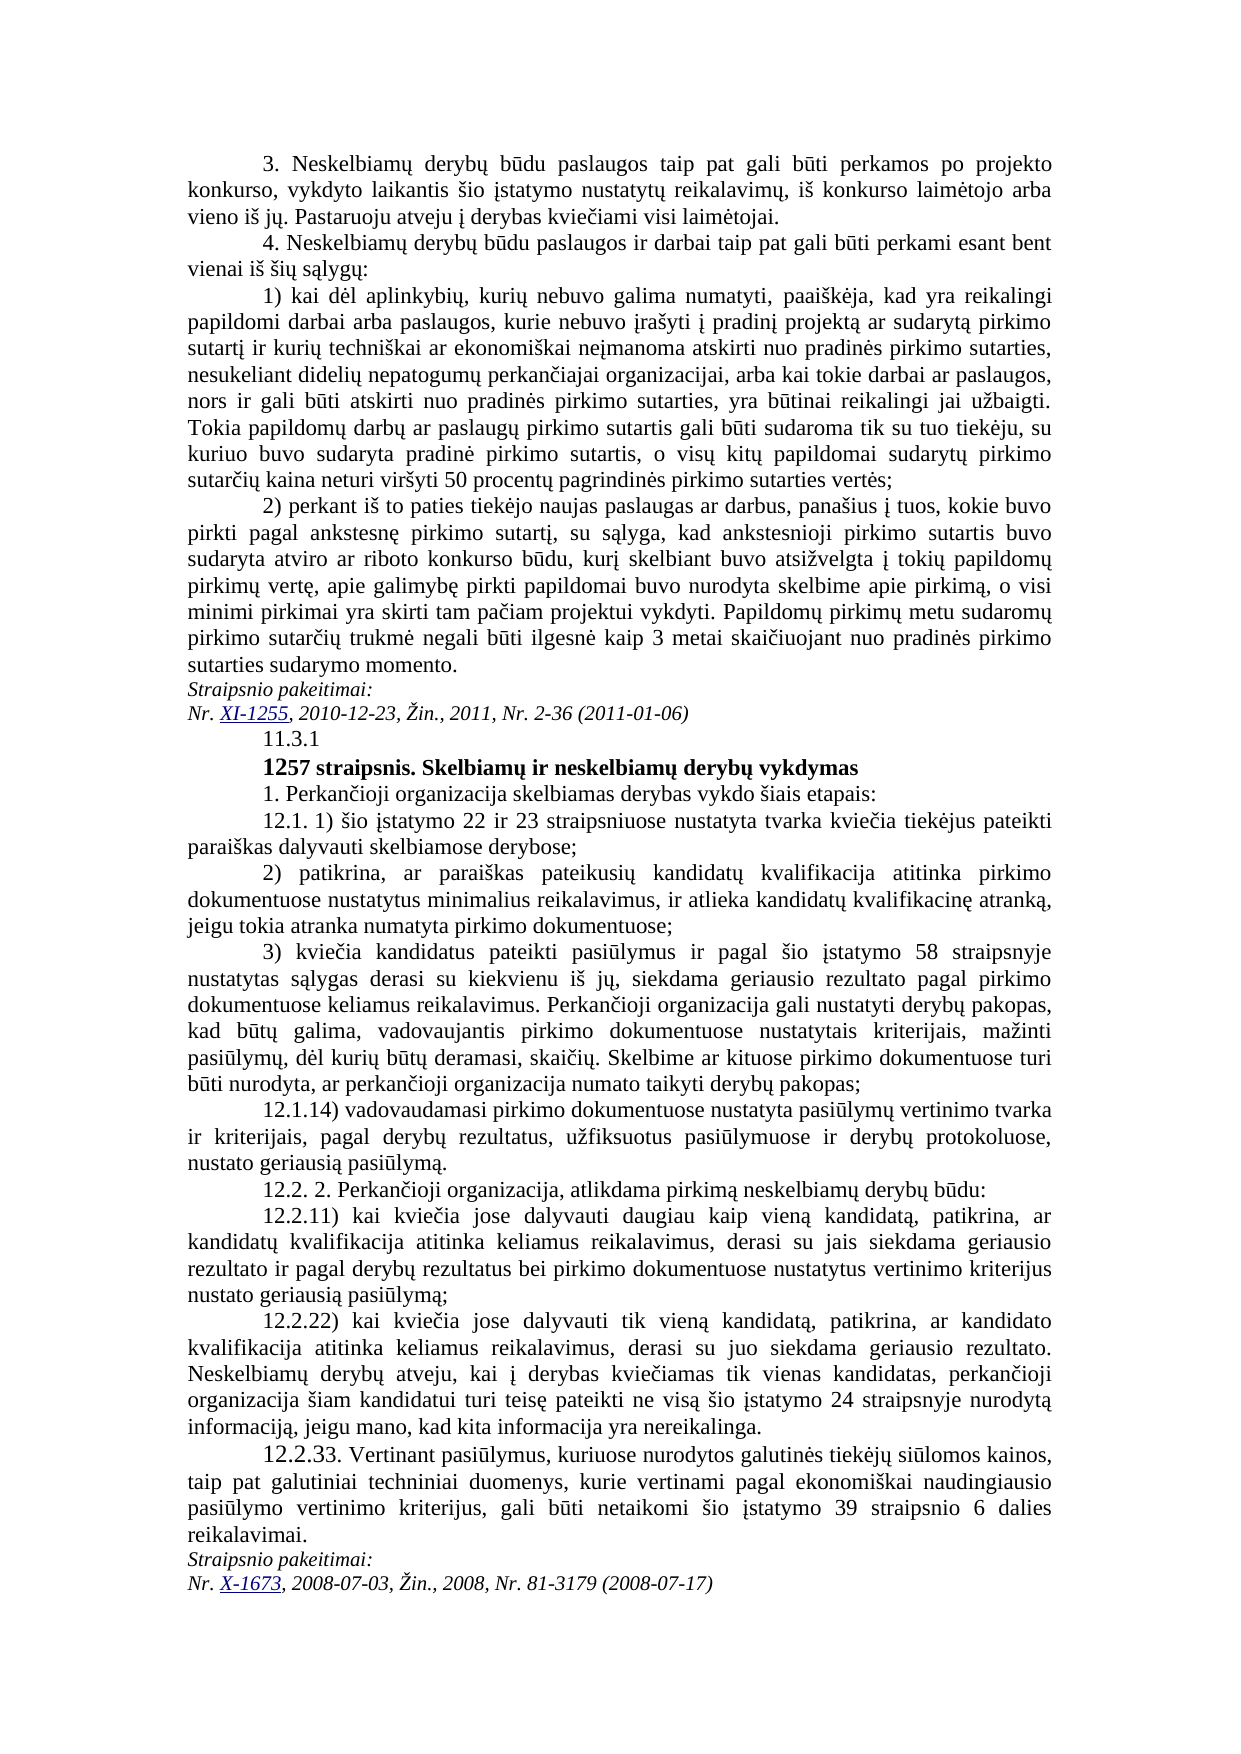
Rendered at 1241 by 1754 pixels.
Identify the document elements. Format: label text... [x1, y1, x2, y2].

text 2) patikrina, ar paraiškas pateikusių kandidatų kvalifikacija atitinka pirkimo dokumentuose nustatytus minimalius reikalavimus, ir atlieka kandidatų kvalifikacinę atranką, jeigu tokia atranka numatyta pirkimo dokumentuose; [187, 859, 1053, 938]
text 3. Neskelbiamų derybų būdu paslaugos taip pat gali būti perkamos po projekto konkurso, vykdyto laikantis šio įstatymo nustatytų reikalavimų, iš konkurso laimėtojo arba vieno iš jų. Pastaruoju atveju į derybas kviečiami visi laimėtojai. [187, 150, 1053, 229]
subtitle 3. Vertinant pasiūlymus, kuriuose nurodytos galutinės tiekėjų siūlomos kainos, taip pat galutiniai techniniai duomenys, kurie vertinami pagal ekonomiškai naudingiausio pasiūlymo vertinimo kriterijus, gali būti netaikomi šio įstatymo 39 straipsnio 6 dalies reikalavimai. [187, 1439, 1053, 1547]
text 1) kai dėl aplinkybių, kurių nebuvo galima numatyti, paaiškėja, kad yra reikalingi papildomi darbai arba paslaugos, kurie nebuvo įrašyti į pradinį projektą ar sudarytą pirkimo sutartį ir kurių techniškai ar ekonomiškai neįmanoma atskirti nuo pradinės pirkimo sutarties, nesukeliant didelių nepatogumų perkančiajai organizacijai, arba kai tokie darbai ar paslaugos, nors ir gali būti atskirti nuo pradinės pirkimo sutarties, yra būtinai reikalingi jai užbaigti. Tokia papildomų darbų ar paslaugų pirkimo sutartis gali būti sudaroma tik su tuo tiekėju, su kuriuo buvo sudaryta pradinė pirkimo sutartis, o visų kitų papildomai sudarytų pirkimo sutarčių kaina neturi viršyti 50 procentų pagrindinės pirkimo sutarties vertės; [187, 282, 1053, 493]
text Nr. XI-1255, 2010-12-23, Žin., 2011, Nr. 2-36 (2011-01-06) [187, 701, 1053, 725]
text Nr. X-1673, 2008-07-03, Žin., 2008, Nr. 81-3179 (2008-07-17) [187, 1571, 1053, 1595]
text 1. Perkančioji organizacija skelbiamas derybas vykdo šiais etapais: [187, 780, 1053, 807]
subtitle 2) kai kviečia jose dalyvauti tik vieną kandidatą, patikrina, ar kandidato kvalifikacija atitinka keliamus reikalavimus, derasi su juo siekdama geriausio rezultato. Neskelbiamų derybų atveju, kai į derybas kviečiamas tik vienas kandidatas, perkančioji organizacija šiam kandidatui turi teisę pateikti ne visą šio įstatymo 24 straipsnyje nurodytą informaciją, jeigu mano, kad kita informacija yra nereikalinga. [187, 1307, 1053, 1439]
subtitle 1) šio įstatymo 22 ir 23 straipsniuose nustatyta tvarka kviečia tiekėjus pateikti paraiškas dalyvauti skelbiamose derybose; [187, 807, 1053, 859]
text 4. Neskelbiamų derybų būdu paslaugos ir darbai taip pat gali būti perkami esant bent vienai iš šių sąlygų: [187, 229, 1053, 282]
subtitle 4) vadovaudamasi pirkimo dokumentuose nustatyta pasiūlymų vertinimo tvarka ir kriterijais, pagal derybų rezultatus, užfiksuotus pasiūlymuose ir derybų protokoluose, nustato geriausią pasiūlymą. [187, 1097, 1053, 1176]
text Straipsnio pakeitimai: [187, 1547, 1053, 1571]
subtitle 2. Perkančioji organizacija, atlikdama pirkimą neskelbiamų derybų būdu: [187, 1176, 1053, 1202]
text 3) kviečia kandidatus pateikti pasiūlymus ir pagal šio įstatymo 58 straipsnyje nustatytas sąlygas derasi su kiekvienu iš jų, siekdama geriausio rezultato pagal pirkimo dokumentuose keliamus reikalavimus. Perkančioji organizacija gali nustatyti derybų pakopas, kad būtų galima, vadovaujantis pirkimo dokumentuose nustatytais kriterijais, mažinti pasiūlymų, dėl kurių būtų deramasi, skaičių. Skelbime ar kituose pirkimo dokumentuose turi būti nurodyta, ar perkančioji organizacija numato taikyti derybų pakopas; [187, 938, 1053, 1097]
subtitle 57 straipsnis. Skelbiamų ir neskelbiamų derybų vykdymas [187, 752, 1053, 780]
subtitle 1) kai kviečia jose dalyvauti daugiau kaip vieną kandidatą, patikrina, ar kandidatų kvalifikacija atitinka keliamus reikalavimus, derasi su jais siekdama geriausio rezultato ir pagal derybų rezultatus bei pirkimo dokumentuose nustatytus vertinimo kriterijus nustato geriausią pasiūlymą; [187, 1202, 1053, 1307]
text 2) perkant iš to paties tiekėjo naujas paslaugas ar darbus, panašius į tuos, kokie buvo pirkti pagal ankstesnę pirkimo sutartį, su sąlyga, kad ankstesnioji pirkimo sutartis buvo sudaryta atviro ar riboto konkurso būdu, kurį skelbiant buvo atsižvelgta į tokių papildomų pirkimų vertę, apie galimybę pirkti papildomai buvo nurodyta skelbime apie pirkimą, o visi minimi pirkimai yra skirti tam pačiam projektui vykdyti. Papildomų pirkimų metu sudaromų pirkimo sutarčių trukmė negali būti ilgesnė kaip 3 metai skaičiuojant nuo pradinės pirkimo sutarties sudarymo momento. [187, 493, 1053, 677]
text Straipsnio pakeitimai: [187, 677, 1053, 701]
